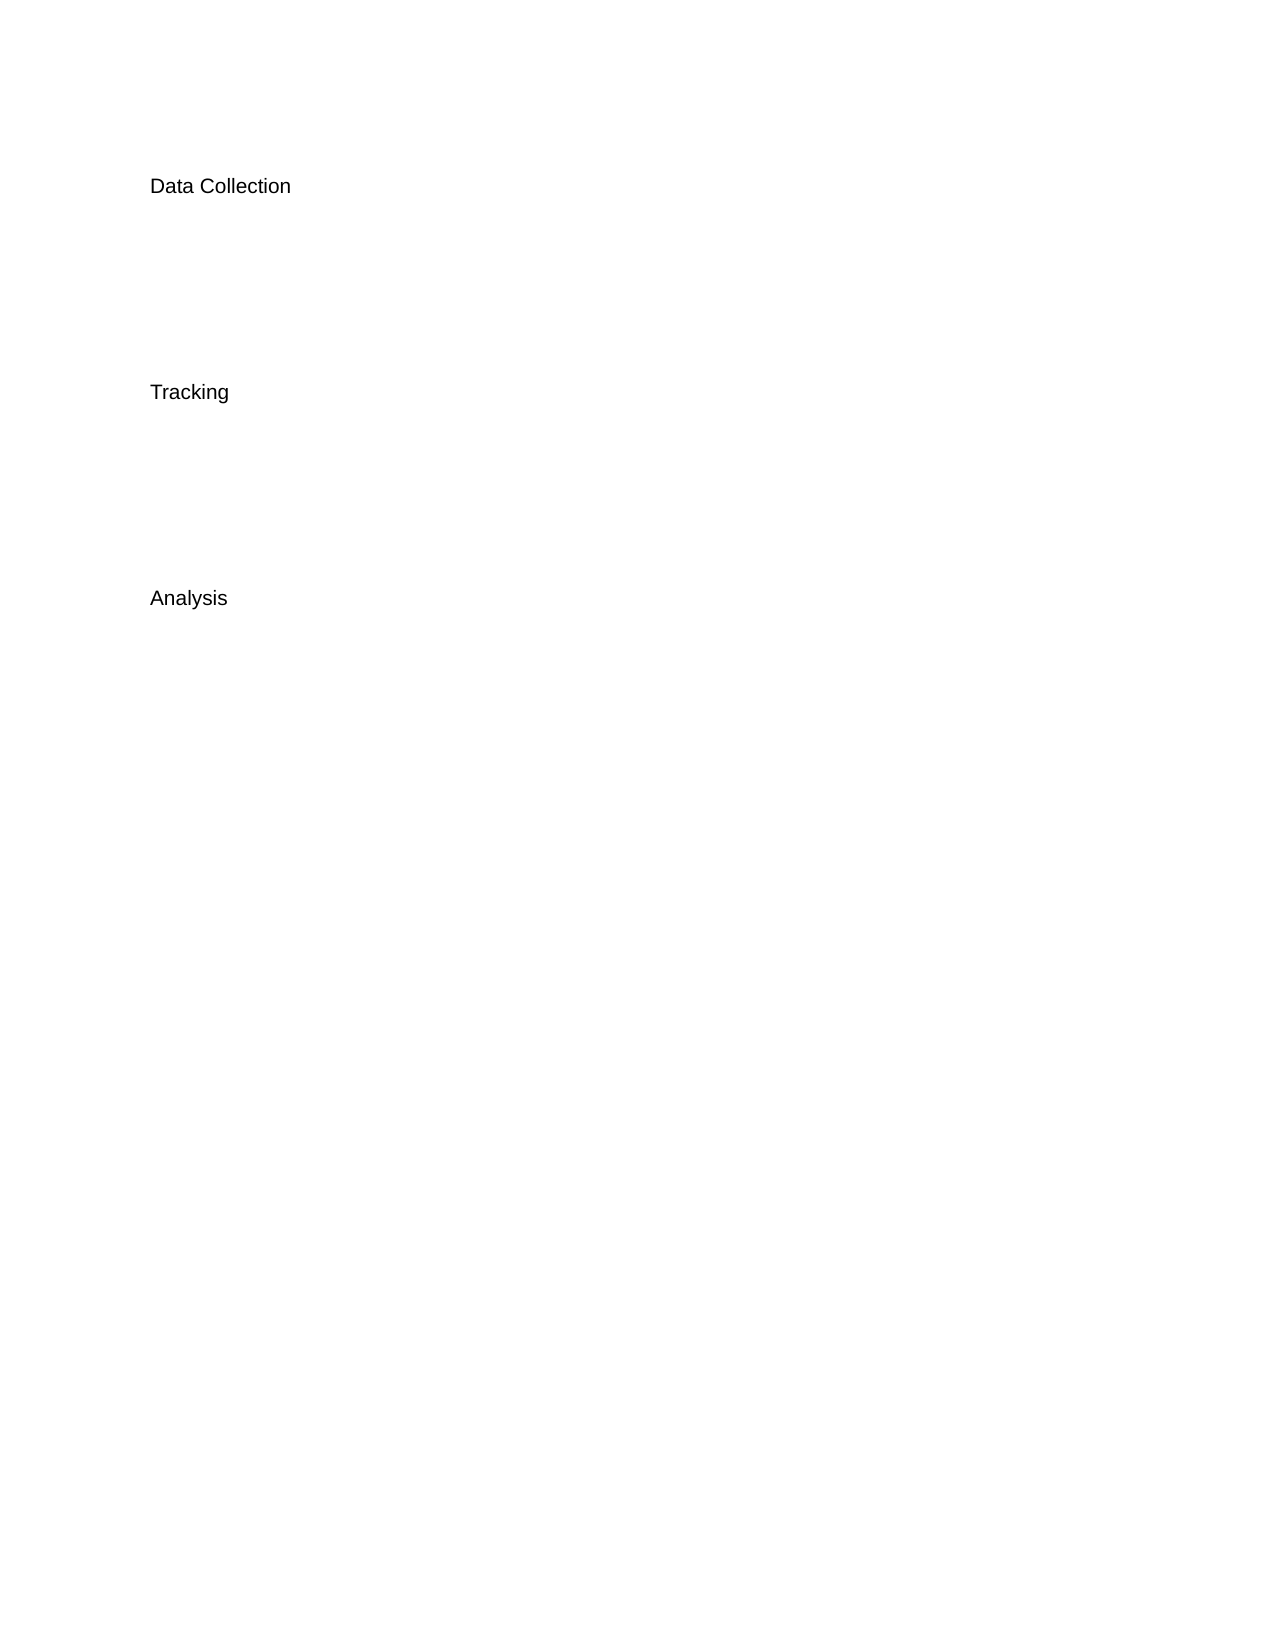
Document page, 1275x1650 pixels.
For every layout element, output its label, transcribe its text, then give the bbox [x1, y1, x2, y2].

text Analysis [150, 586, 1125, 610]
text Data Collection [150, 174, 1125, 198]
text Tracking [150, 380, 1125, 404]
